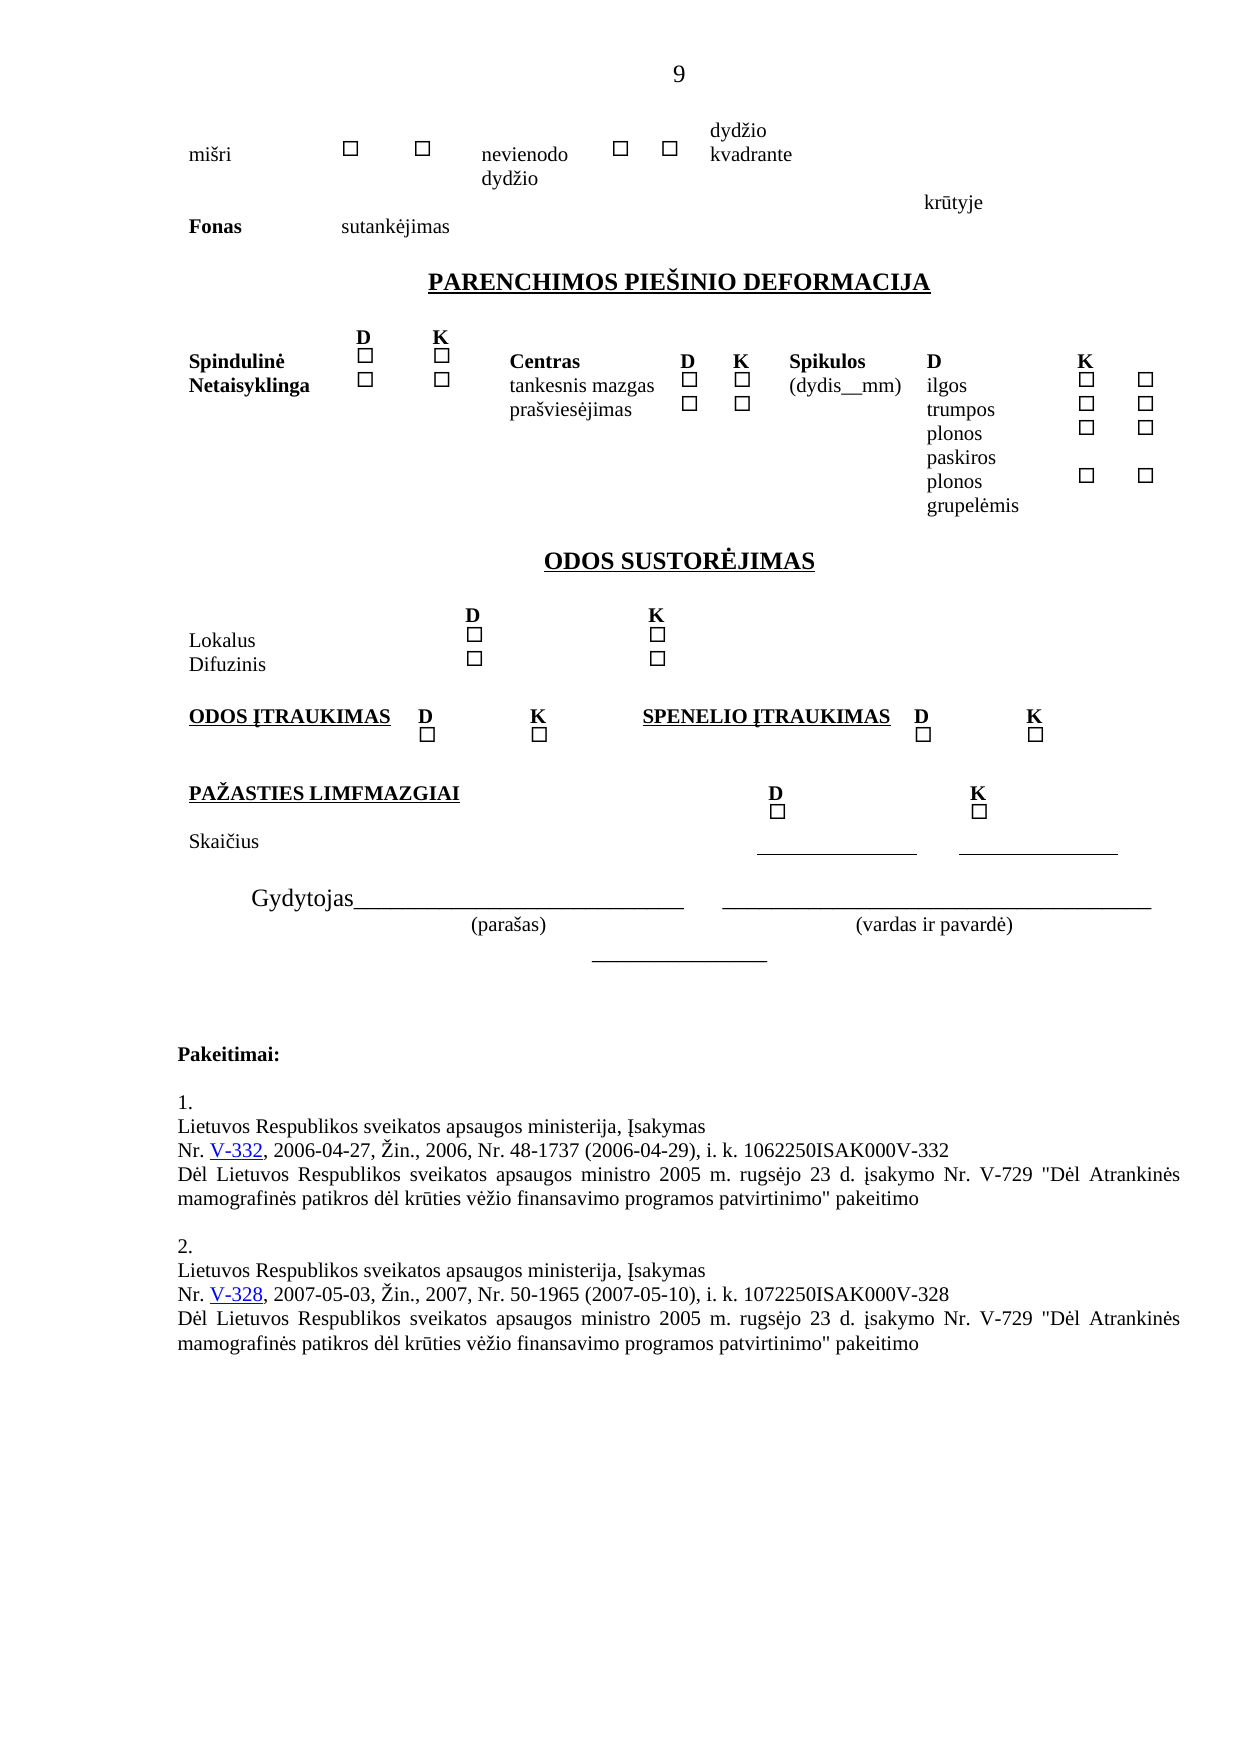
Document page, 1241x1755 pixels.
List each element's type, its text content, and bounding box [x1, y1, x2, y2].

table_cell plonos grupelėmis [915, 469, 1066, 517]
table_header K [1015, 704, 1181, 728]
table_header K [959, 781, 1181, 805]
table_header K [421, 325, 498, 349]
table_cell mišri [177, 142, 330, 190]
table_cell [1081, 118, 1131, 142]
table_cell [778, 469, 915, 517]
table_cell £ [1066, 397, 1125, 421]
table_cell £ [330, 142, 402, 190]
table_cell £ [421, 373, 498, 397]
table_header K [637, 604, 1181, 627]
table_cell £ [722, 373, 778, 397]
table_cell £ [959, 805, 1181, 829]
table_cell [913, 142, 1081, 190]
table_cell [470, 118, 600, 142]
table_cell (dydis__mm) [778, 373, 915, 397]
table_cell [421, 397, 498, 421]
table_cell [177, 729, 407, 752]
table_cell [810, 118, 859, 142]
table_cell [810, 214, 859, 238]
table_cell [498, 421, 669, 469]
table_cell [330, 190, 402, 214]
table_cell [631, 729, 903, 752]
table_cell [649, 190, 699, 214]
table_cell [649, 118, 699, 142]
table_cell D [669, 349, 722, 373]
table_cell trumpos [915, 397, 1066, 421]
table_cell [913, 118, 1081, 142]
table_header D [903, 704, 1015, 728]
table_cell £ [1125, 397, 1181, 421]
text 1. [177, 1090, 1181, 1114]
table_header [1066, 325, 1125, 349]
table_cell [722, 469, 778, 517]
text Gydytojas [177, 883, 1181, 912]
table_cell £ [637, 652, 1181, 676]
text Dėl Lietuvos Respublikos sveikatos apsaugos ministro 2005 m. rugsėjo 23 d. įsakymo Nr. V-729 "Dėl Atrankinės mamografinės patikros dėl krūties vėžio finansavimo programos patvirtinimo" pakeitimo [177, 1306, 1181, 1354]
table_cell £ [407, 729, 519, 752]
table_cell [859, 214, 913, 238]
table_header [669, 325, 722, 349]
table_cell £ [519, 729, 631, 752]
table_cell [177, 421, 344, 469]
table_cell Netaisyklinga [177, 373, 344, 397]
table_cell K [722, 349, 778, 373]
table_cell ilgos [915, 373, 1066, 397]
table_cell [402, 190, 470, 214]
text Pakeitimai: [177, 1042, 1181, 1066]
text (parašas) (vardas ir pavardė) [177, 912, 1181, 936]
table_header PAŽASTIES LIMFMAZGIAI [177, 781, 757, 805]
table_cell £ [345, 373, 421, 397]
table_cell £ [454, 628, 637, 652]
table_cell [1081, 214, 1131, 238]
table_cell [699, 214, 810, 238]
table_cell [600, 118, 649, 142]
table_cell £ [345, 349, 421, 373]
table_cell [402, 118, 470, 142]
table_cell Spikulos [778, 349, 915, 373]
table_cell £ [649, 142, 699, 190]
table_cell Lokalus [177, 628, 454, 652]
table_cell £ [402, 142, 470, 190]
table_cell Centras [498, 349, 669, 373]
table_cell [177, 805, 757, 829]
table_cell Difuzinis [177, 652, 454, 676]
table_cell [1081, 142, 1131, 190]
table_cell £ [669, 373, 722, 397]
table_header [177, 325, 344, 349]
text Lietuvos Respublikos sveikatos apsaugos ministerija, Įsakymas [177, 1114, 1181, 1138]
table_header K [519, 704, 631, 728]
table_cell [177, 190, 330, 214]
table_header ODOS ĮTRAUKIMAS [177, 704, 407, 728]
table_cell kvadrante [699, 142, 810, 190]
table_cell [600, 214, 649, 238]
table_cell Skaičius [177, 829, 757, 853]
table_cell tankesnis mazgas [498, 373, 669, 397]
table_cell £ [1125, 421, 1181, 469]
table_cell [177, 469, 344, 517]
table_cell £ [1066, 373, 1125, 397]
table_header D [757, 781, 959, 805]
table_cell [1131, 214, 1181, 238]
text PARENCHIMOS PIEŠINIO DEFORMACIJA [177, 267, 1181, 296]
table_cell £ [600, 142, 649, 190]
table_cell [859, 118, 913, 142]
table_cell K [1066, 349, 1125, 373]
table_header [498, 325, 669, 349]
table_cell [669, 469, 722, 517]
table_cell [649, 214, 699, 238]
table_cell prašviesėjimas [498, 397, 669, 421]
table_cell £ [637, 628, 1181, 652]
table_cell £ [1125, 469, 1181, 517]
text ODOS SUSTORĖJIMAS [177, 546, 1181, 575]
table_cell [810, 142, 859, 190]
table_cell [778, 397, 915, 421]
table_cell [757, 829, 917, 853]
table_header [1125, 325, 1181, 349]
table_cell [1131, 118, 1181, 142]
table_cell [421, 469, 498, 517]
table_cell £ [722, 397, 778, 421]
table_cell [177, 118, 330, 142]
table_cell [917, 829, 959, 853]
table_cell £ [1066, 469, 1125, 517]
table_cell [722, 421, 778, 469]
table_cell £ [1125, 373, 1181, 397]
table_cell Fonas [177, 214, 330, 238]
table_cell [498, 469, 669, 517]
text Nr. V-328, 2007-05-03, Žin., 2007, Nr. 50-1965 (2007-05-10), i. k. 1072250ISAK000V-328 [177, 1282, 1181, 1306]
table_header [722, 325, 778, 349]
table_cell [859, 190, 913, 214]
table_cell [1081, 190, 1131, 214]
text Lietuvos Respublikos sveikatos apsaugos ministerija, Įsakymas [177, 1258, 1181, 1282]
table_cell £ [669, 397, 722, 421]
table_header [778, 325, 915, 349]
table_cell [810, 190, 859, 214]
table_header D [407, 704, 519, 728]
table_header [915, 325, 1066, 349]
table_cell [345, 469, 421, 517]
table_cell [859, 142, 913, 190]
table_cell [600, 190, 649, 214]
text ______________ [177, 936, 1181, 965]
text Nr. V-332, 2006-04-27, Žin., 2006, Nr. 48-1737 (2006-04-29), i. k. 1062250ISAK000V-332 [177, 1138, 1181, 1162]
table_cell krūtyje [913, 190, 1081, 214]
table_cell plonos paskiros [915, 421, 1066, 469]
table_cell sutankėjimas [330, 214, 470, 238]
table_cell £ [454, 652, 637, 676]
table_cell [330, 118, 402, 142]
table_cell £ [1015, 729, 1181, 752]
table_cell [1131, 190, 1181, 214]
table_cell [959, 829, 1117, 853]
table_header D [454, 604, 637, 627]
table_cell D [915, 349, 1066, 373]
table_cell [470, 190, 600, 214]
table_header SPENELIO ĮTRAUKIMAS [631, 704, 903, 728]
table_cell [345, 397, 421, 421]
table_cell [1118, 829, 1181, 853]
table_header D [345, 325, 421, 349]
table_cell dydžio [699, 118, 810, 142]
text Dėl Lietuvos Respublikos sveikatos apsaugos ministro 2005 m. rugsėjo 23 d. įsakymo Nr. V-729 "Dėl Atrankinės mamografinės patikros dėl krūties vėžio finansavimo programos patvirtinimo" pakeitimo [177, 1162, 1181, 1210]
table_cell [1125, 349, 1181, 373]
table_cell [345, 421, 421, 469]
table_cell [470, 214, 600, 238]
table_cell [669, 421, 722, 469]
table_cell [177, 397, 344, 421]
table_cell £ [903, 729, 1015, 752]
table_cell [1131, 142, 1181, 190]
table_cell £ [1066, 421, 1125, 469]
table_cell nevienodo dydžio [470, 142, 600, 190]
table_cell Spindulinė [177, 349, 344, 373]
table_cell £ [421, 349, 498, 373]
table_cell £ [757, 805, 959, 829]
table_cell [699, 190, 810, 214]
table_cell [778, 421, 915, 469]
text 2. [177, 1234, 1181, 1258]
table_cell [913, 214, 1081, 238]
table_header [177, 604, 454, 627]
table_cell [421, 421, 498, 469]
